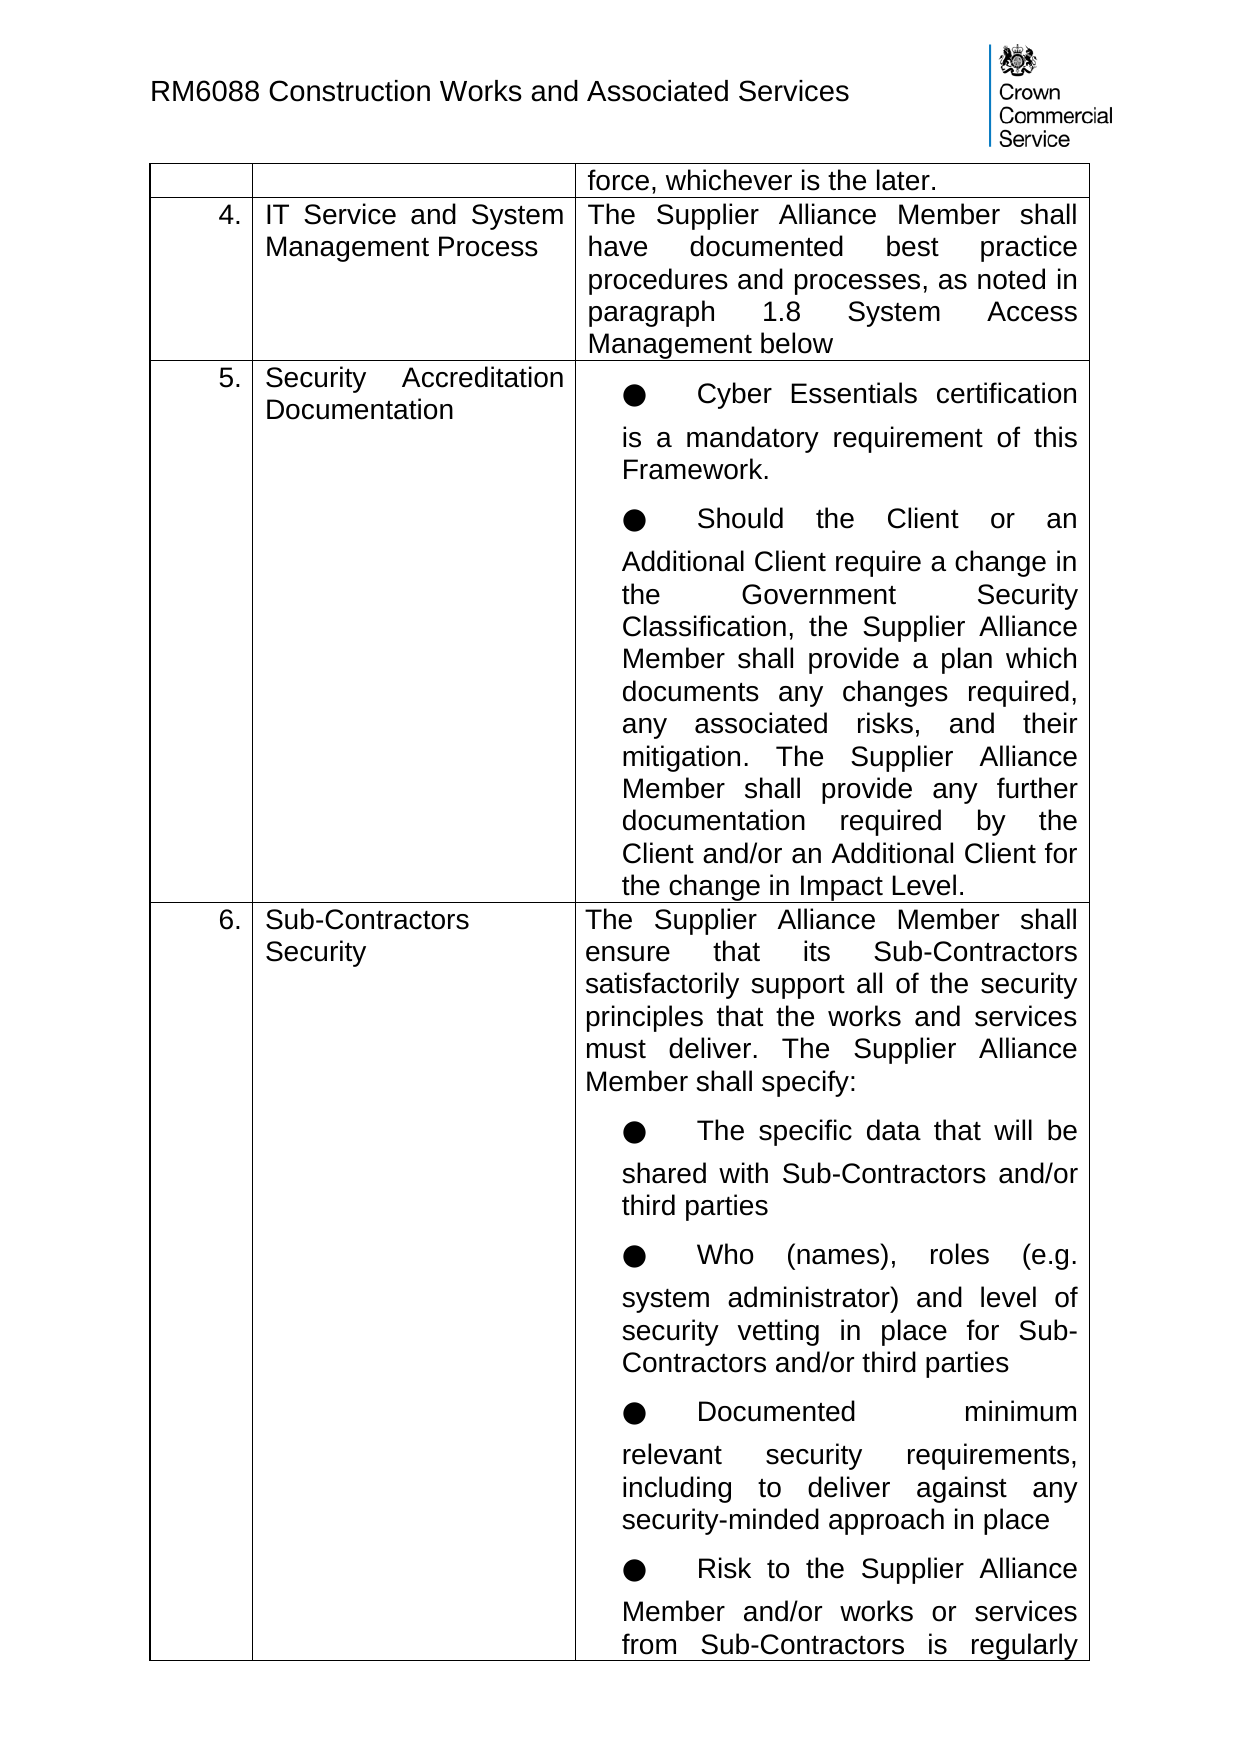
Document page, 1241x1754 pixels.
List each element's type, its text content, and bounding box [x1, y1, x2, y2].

table_cell [253, 164, 575, 197]
table_cell 6. [151, 903, 252, 1660]
table_cell Cyber Essentials certification is a mandatory requirement of this Framework. Should the Client or an Additional Client require a change in the Government Security Classification, the Supplier Alliance Member shall provide a plan which documents any changes required, any associated risks, and their mitigation. The Supplier Alliance Member shall provide any further documentation required by the Client and/or an Additional Client for the change in Impact Level. [576, 361, 1089, 902]
table_cell Sub-Contractors Security [253, 903, 575, 1660]
table_cell The Supplier Alliance Member shall have documented best practice procedures and processes, as noted in paragraph 1.8 System Access Management below [576, 198, 1089, 360]
table_cell The Supplier Alliance Member shall ensure that its Sub-Contractors satisfactorily support all of the security principles that the works and services must deliver. The Supplier Alliance Member shall specify: The specific data that will be shared with Sub-Contractors and/or third parties Who (names), roles (e.g. system administrator) and level of security vetting in place for Sub-Contractors and/or third parties Documented minimum relevant security requirements, including to deliver against any security-minded approach in place Risk to the Supplier Alliance Member and/or works or services from Sub-Contractors is regularly [576, 903, 1089, 1660]
table_cell force, whichever is the later. [576, 164, 1089, 197]
table_cell [151, 164, 252, 197]
table_cell IT Service and System Management Process [253, 198, 575, 360]
table_cell 4. [151, 198, 252, 360]
table_cell Security Accreditation Documentation [253, 361, 575, 902]
table_cell 5. [151, 361, 252, 902]
